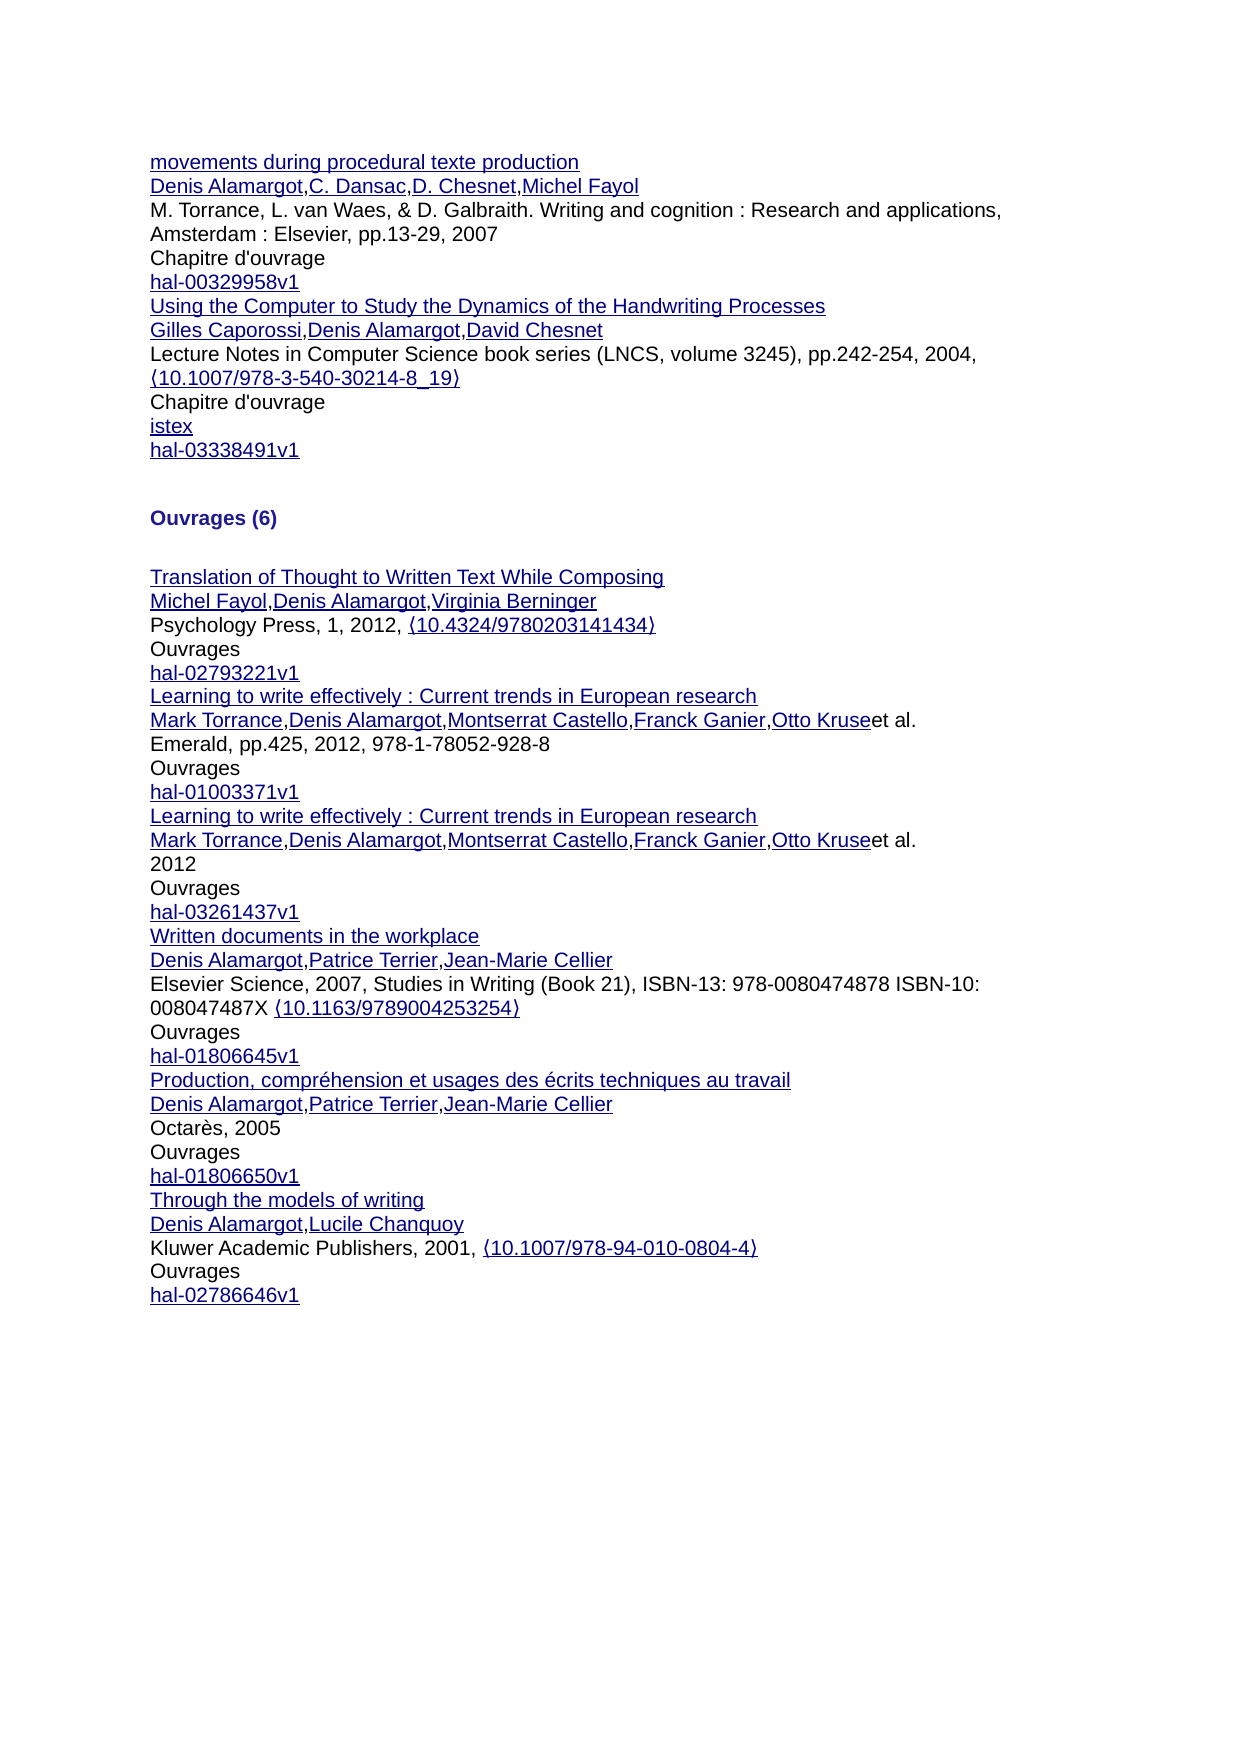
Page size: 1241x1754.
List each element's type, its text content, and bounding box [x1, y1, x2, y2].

table_cell Written documents in the workplace Denis Alamargot,Patrice Terrier,Jean-Marie Cellier Elsevier Science, 2007, Studies in Writing (Book 21), ISBN-13: 978-0080474878 ISBN-10: 008047487X ⟨10.1163/9789004253254⟩ Ouvrages hal-01806645v1 [150, 924, 1090, 1068]
table_cell Learning to write effectively : Current trends in European research Mark Torrance,Denis Alamargot,Montserrat Castello,Franck Ganier,Otto Kruseet al. 2012 Ouvrages hal-03261437v1 [150, 804, 1090, 924]
table_cell Production, compréhension et usages des écrits techniques au travail Denis Alamargot,Patrice Terrier,Jean-Marie Cellier Octarès, 2005 Ouvrages hal-01806650v1 [150, 1068, 1090, 1187]
table_cell Learning to write effectively : Current trends in European research Mark Torrance,Denis Alamargot,Montserrat Castello,Franck Ganier,Otto Kruseet al. Emerald, pp.425, 2012, 978-1-78052-928-8 Ouvrages hal-01003371v1 [150, 684, 1090, 804]
table_cell Using the Computer to Study the Dynamics of the Handwriting Processes Gilles Caporossi,Denis Alamargot,David Chesnet Lecture Notes in Computer Science book series (LNCS, volume 3245), pp.242-254, 2004, ⟨10.1007/978-3-540-30214-8_19⟩ Chapitre d'ouvrage istex hal-03338491v1 [150, 294, 1090, 461]
table_cell Through the models of writing Denis Alamargot,Lucile Chanquoy Kluwer Academic Publishers, 2001, ⟨10.1007/978-94-010-0804-4⟩ Ouvrages hal-02786646v1 [150, 1188, 1090, 1307]
table_cell Parallel processing before and after pauses : A combined analysis of graphomotor and eye-movements during procedural texte production Denis Alamargot,C. Dansac,D. Chesnet,Michel Fayol M. Torrance, L. van Waes, & D. Galbraith. Writing and cognition : Research and applications, Amsterdam : Elsevier, pp.13-29, 2007 Chapitre d'ouvrage hal-00329958v1 [150, 150, 1090, 294]
table_header Translation of Thought to Written Text While Composing Michel Fayol,Denis Alamargot,Virginia Berninger Psychology Press, 1, 2012, ⟨10.4324/9780203141434⟩ Ouvrages hal-02793221v1 [150, 565, 1090, 684]
subtitle Ouvrages (6) [150, 506, 1090, 530]
